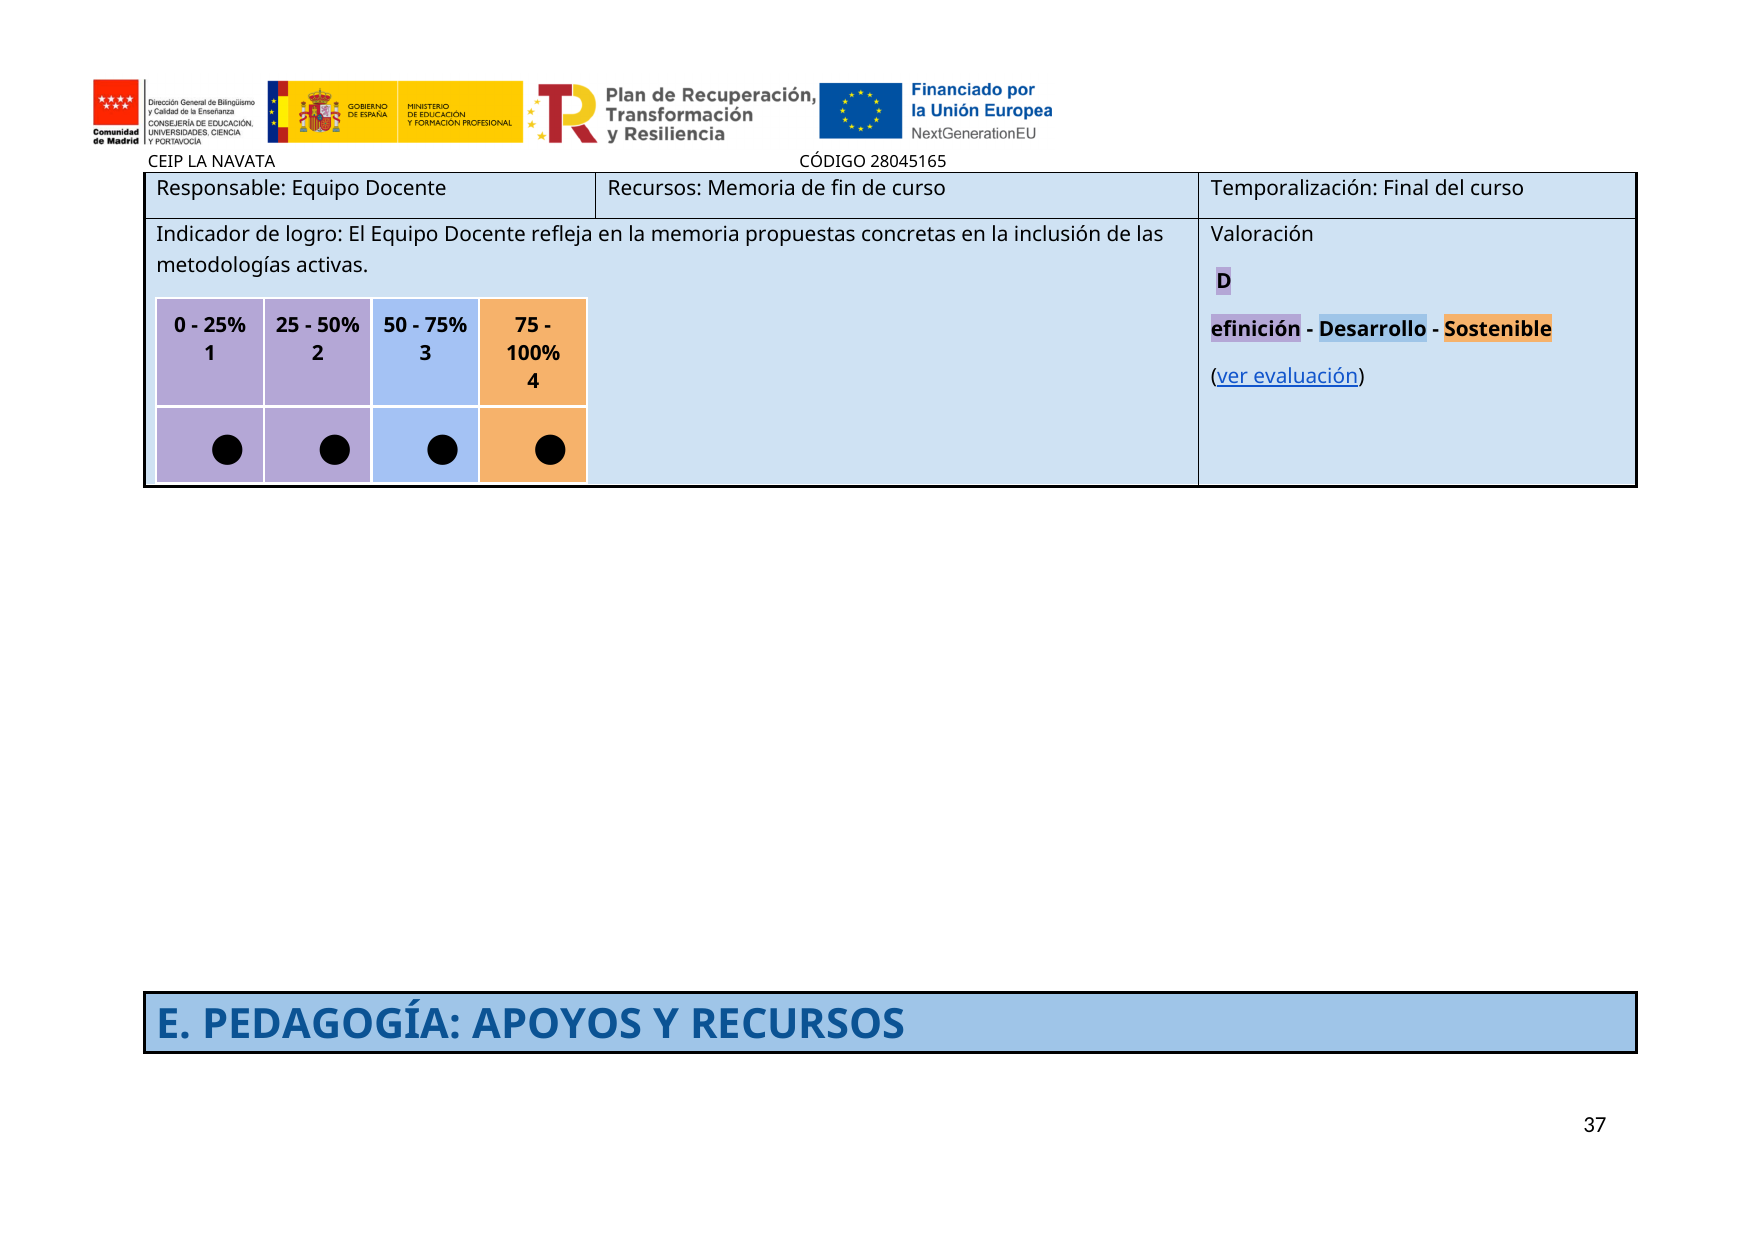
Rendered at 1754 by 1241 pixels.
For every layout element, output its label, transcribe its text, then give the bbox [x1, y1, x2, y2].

table_header 0 - 25% 1 [157, 299, 263, 405]
table_cell [157, 408, 263, 482]
table_cell [265, 408, 370, 482]
table_cell Indicador de logro: El Equipo Docente refleja en la memoria propuestas concretas en la inclusión de las metodologías activas. [146, 219, 1198, 484]
table_cell Recursos: Memoria de fin de curso [596, 173, 1198, 218]
table_header 25 - 50% 2 [265, 299, 370, 405]
table_cell [373, 408, 478, 482]
table_cell Responsable: Equipo Docente [146, 173, 595, 218]
table_cell Valoración D efinición - Desarrollo - Sostenible (ver evaluación) [1199, 219, 1635, 484]
table_header 75 - 100% 4 [480, 299, 586, 405]
table_cell [480, 408, 586, 482]
table_cell Temporalización: Final del curso [1199, 173, 1635, 218]
table_header 50 - 75% 3 [373, 299, 478, 405]
table_header E. PEDAGOGÍA: APOYOS Y RECURSOS [146, 994, 1635, 1051]
picture [88, 73, 1056, 150]
